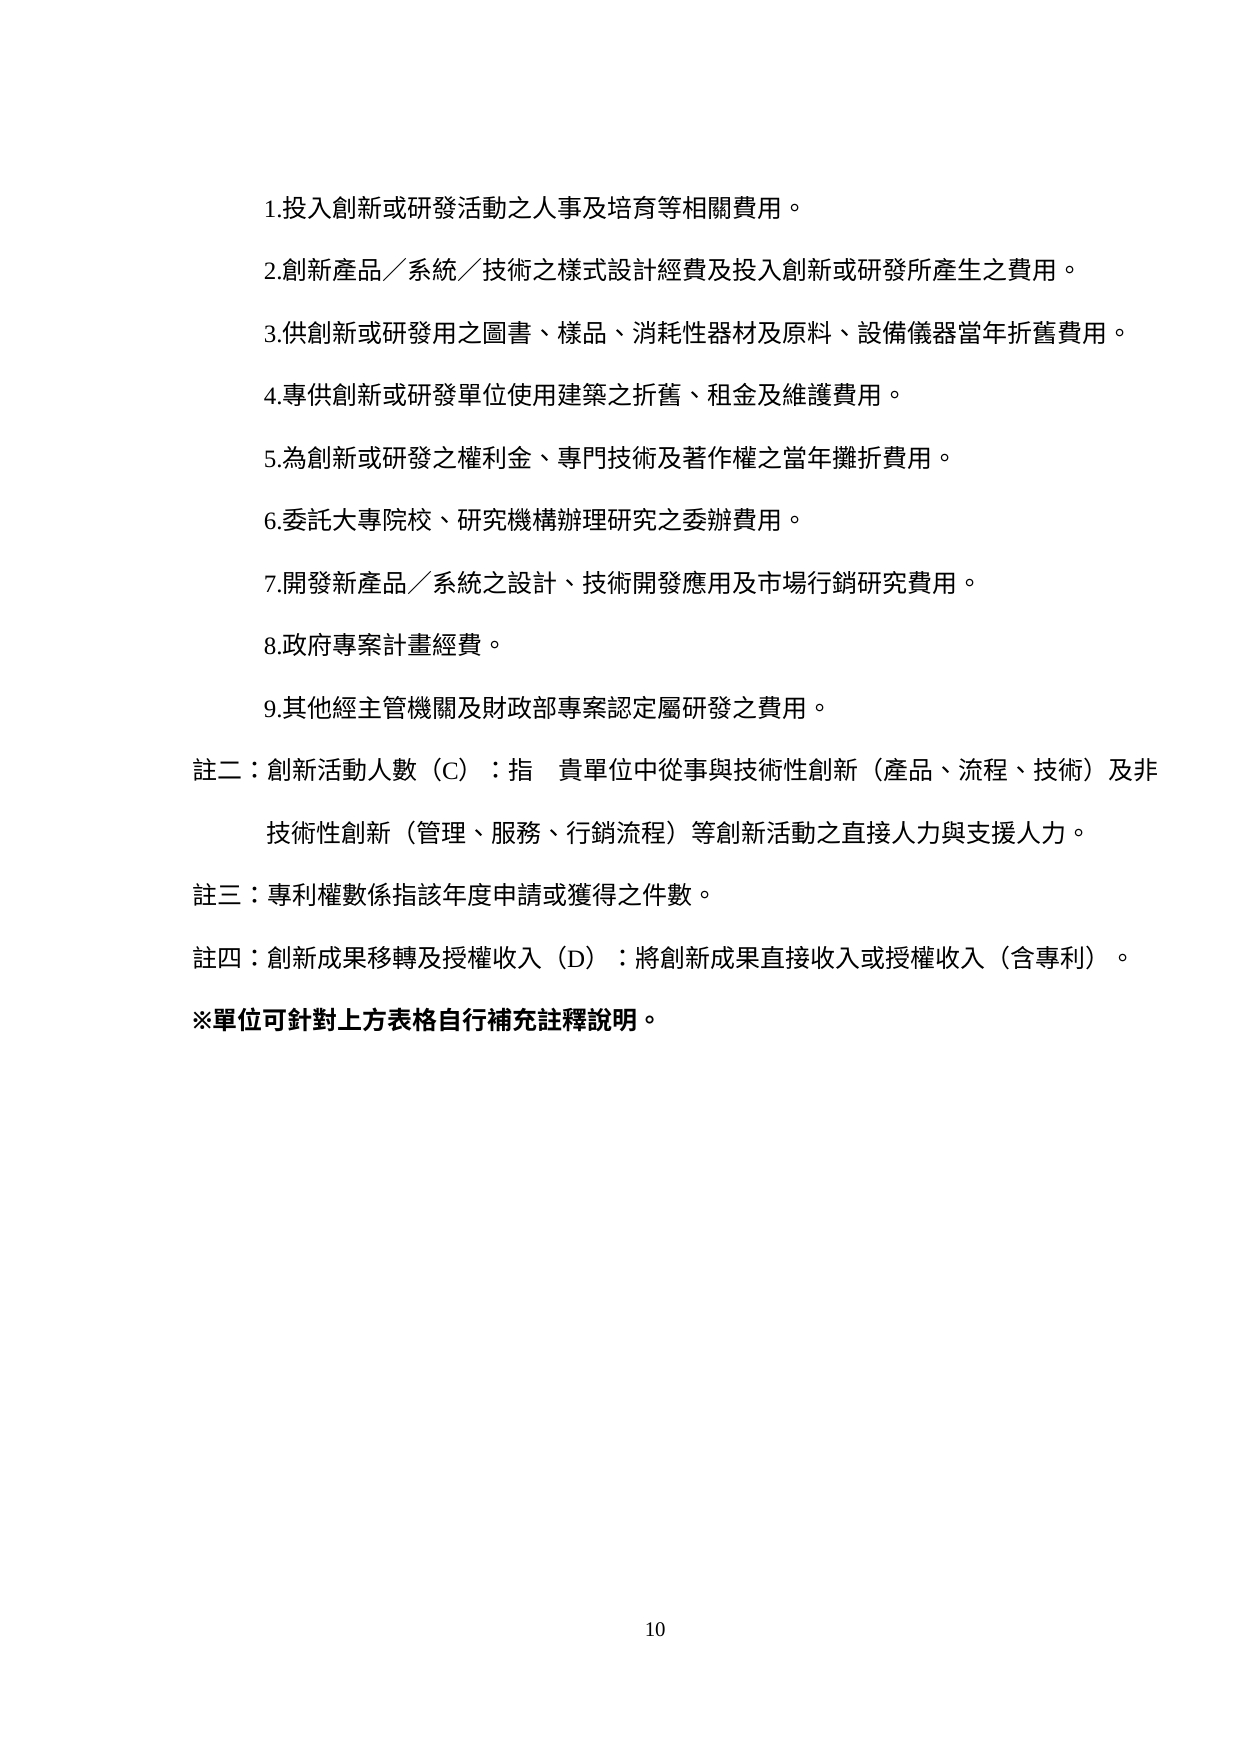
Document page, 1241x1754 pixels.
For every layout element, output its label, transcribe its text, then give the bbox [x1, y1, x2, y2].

text 7.開發新產品／系統之設計、技術開發應用及市場行銷研究費用。 [260, 540, 1181, 602]
text 註二：創新活動人數（C）：指 貴單位中從事與技術性創新（產品、流程、技術）及非技術性創新（管理、服務、行銷流程）等創新活動之直接人力與支援人力。 [192, 727, 1181, 852]
text 9.其他經主管機關及財政部專案認定屬研發之費用。 [260, 665, 1181, 727]
text 4.專供創新或研發單位使用建築之折舊、租金及維護費用。 [260, 352, 1181, 415]
text 註四：創新成果移轉及授權收入（D）：將創新成果直接收入或授權收入（含專利）。 [192, 915, 1181, 977]
text 6.委託大專院校、研究機構辦理研究之委辦費用。 [260, 477, 1181, 540]
text 5.為創新或研發之權利金、專門技術及著作權之當年攤折費用。 [260, 415, 1181, 477]
text 8.政府專案計畫經費。 [260, 602, 1181, 665]
text 1.投入創新或研發活動之人事及培育等相關費用。 [260, 165, 1181, 227]
text ※單位可針對上方表格自行補充註釋說明。 [192, 977, 1181, 1040]
text 註三：專利權數係指該年度申請或獲得之件數。 [192, 852, 1181, 915]
text 2.創新產品／系統／技術之樣式設計經費及投入創新或研發所產生之費用。 [260, 227, 1181, 290]
text 3.供創新或研發用之圖書、樣品、消耗性器材及原料、設備儀器當年折舊費用。 [260, 290, 1181, 352]
